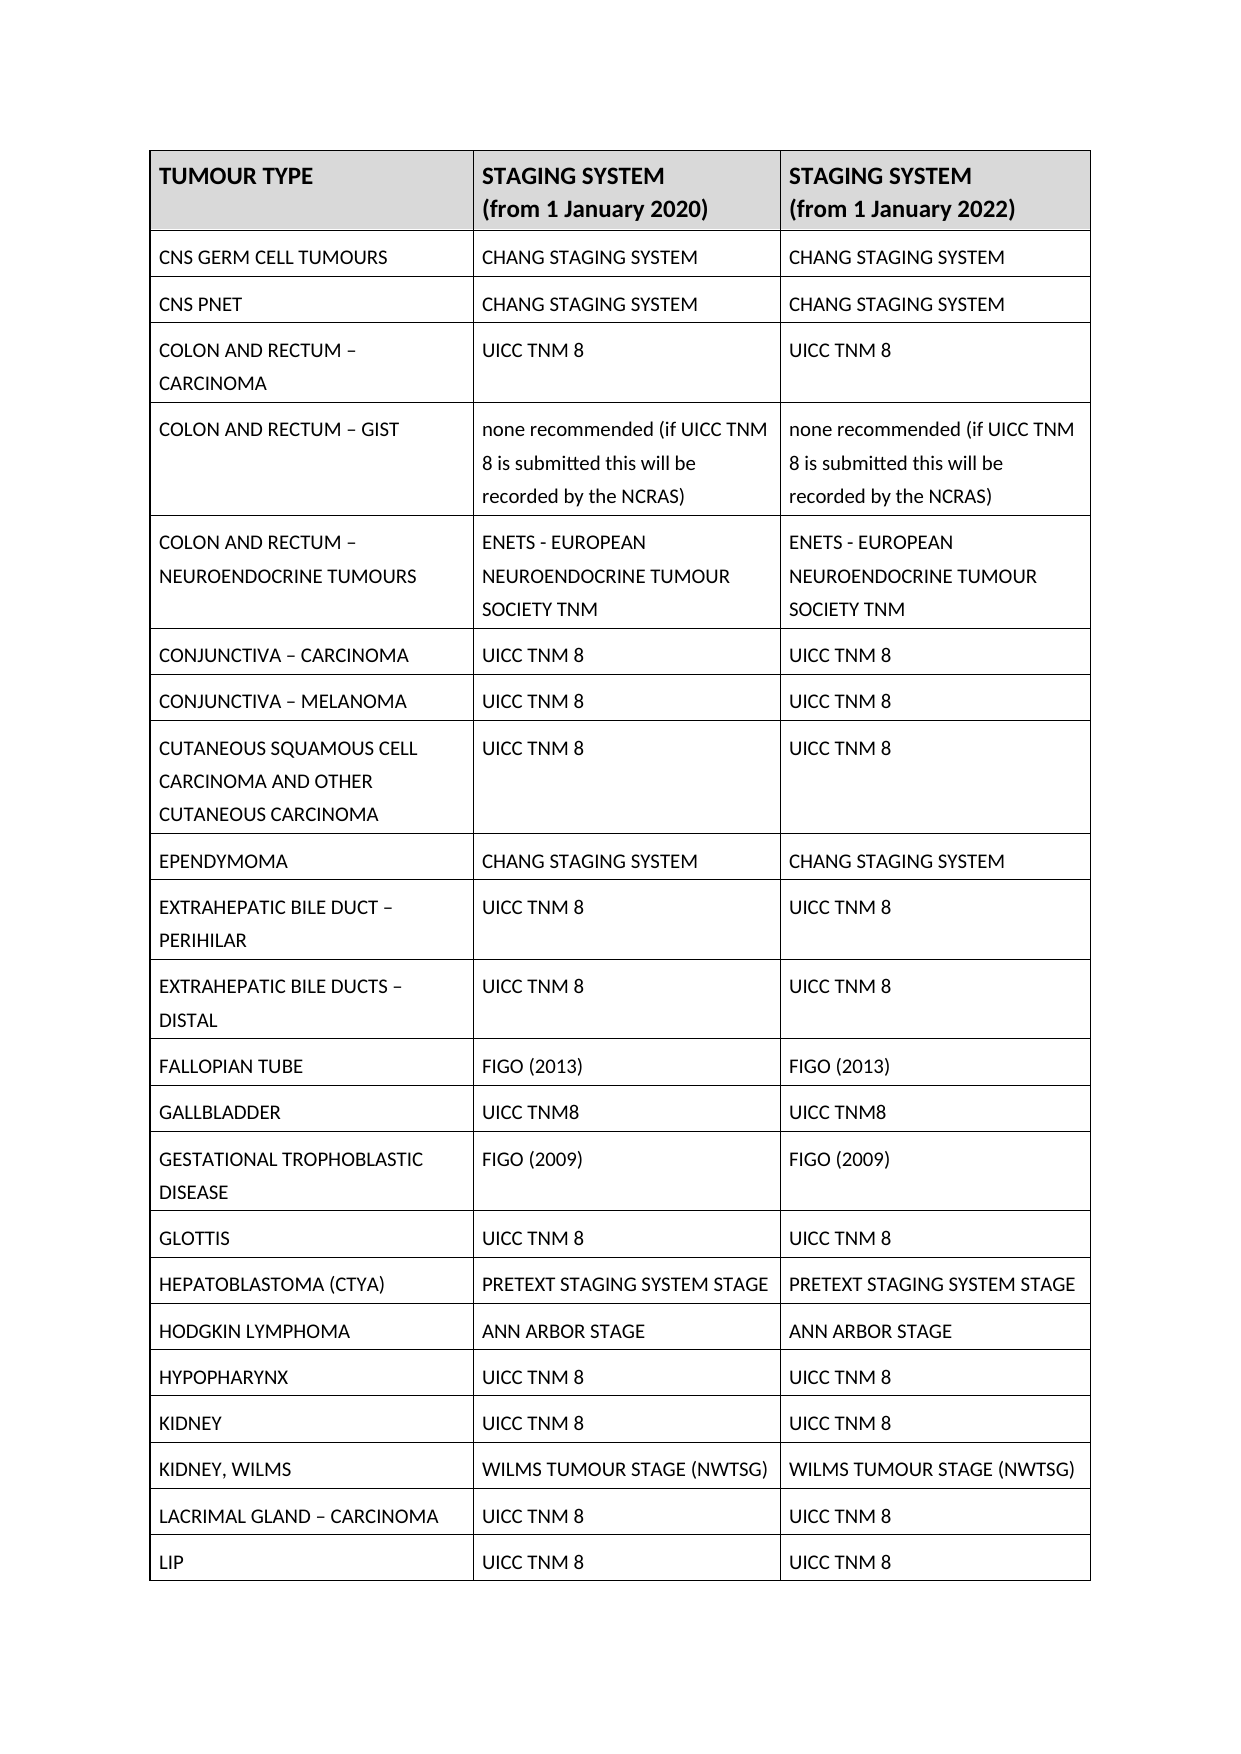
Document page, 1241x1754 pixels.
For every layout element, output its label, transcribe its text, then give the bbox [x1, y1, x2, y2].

table_cell none recommended (if UICC TNM 8 is submitted this will be recorded by the NCRAS) [781, 403, 1090, 514]
table_cell FIGO (2009) [474, 1132, 780, 1210]
table_cell HODGKIN LYMPHOMA [151, 1304, 473, 1349]
table_cell UICC TNM 8 [781, 1535, 1090, 1580]
table_cell GLOTTIS [151, 1211, 473, 1257]
table_cell FALLOPIAN TUBE [151, 1039, 473, 1084]
table_cell HYPOPHARYNX [151, 1350, 473, 1395]
table_cell UICC TNM 8 [474, 1396, 780, 1442]
table_cell PRETEXT STAGING SYSTEM STAGE [474, 1258, 780, 1303]
table_cell CHANG STAGING SYSTEM [474, 231, 780, 276]
table_cell KIDNEY, WILMS [151, 1443, 473, 1488]
table_cell UICC TNM 8 [781, 629, 1090, 674]
table_header STAGING SYSTEM (from 1 January 2020) [474, 151, 780, 229]
table_cell CNS PNET [151, 277, 473, 322]
table_cell UICC TNM 8 [474, 880, 780, 959]
table_cell UICC TNM 8 [781, 960, 1090, 1038]
table_header TUMOUR TYPE [151, 151, 473, 229]
table_cell CHANG STAGING SYSTEM [474, 834, 780, 879]
table_cell UICC TNM 8 [474, 1535, 780, 1580]
table_cell UICC TNM 8 [474, 629, 780, 674]
table_cell CONJUNCTIVA – MELANOMA [151, 675, 473, 720]
table_cell LIP [151, 1535, 473, 1580]
table_cell KIDNEY [151, 1396, 473, 1442]
table_cell UICC TNM 8 [474, 323, 780, 402]
table_cell UICC TNM 8 [474, 721, 780, 833]
table_cell UICC TNM 8 [781, 880, 1090, 959]
table_cell UICC TNM8 [781, 1086, 1090, 1131]
table_cell EXTRAHEPATIC BILE DUCT – PERIHILAR [151, 880, 473, 959]
table_cell FIGO (2009) [781, 1132, 1090, 1210]
table_cell ENETS - EUROPEAN NEUROENDOCRINE TUMOUR SOCIETY TNM [474, 516, 780, 627]
table_cell CNS GERM CELL TUMOURS [151, 231, 473, 276]
table_cell none recommended (if UICC TNM 8 is submitted this will be recorded by the NCRAS) [474, 403, 780, 514]
table_cell UICC TNM 8 [781, 323, 1090, 402]
table_cell COLON AND RECTUM – NEUROENDOCRINE TUMOURS [151, 516, 473, 627]
table_cell CHANG STAGING SYSTEM [474, 277, 780, 322]
table_cell WILMS TUMOUR STAGE (NWTSG) [474, 1443, 780, 1488]
table_cell ENETS - EUROPEAN NEUROENDOCRINE TUMOUR SOCIETY TNM [781, 516, 1090, 627]
table_cell GESTATIONAL TROPHOBLASTIC DISEASE [151, 1132, 473, 1210]
table_cell UICC TNM 8 [781, 675, 1090, 720]
table_cell CUTANEOUS SQUAMOUS CELL CARCINOMA AND OTHER CUTANEOUS CARCINOMA [151, 721, 473, 833]
table_cell UICC TNM 8 [781, 721, 1090, 833]
table_cell ANN ARBOR STAGE [781, 1304, 1090, 1349]
table_cell COLON AND RECTUM – CARCINOMA [151, 323, 473, 402]
table_cell UICC TNM 8 [474, 960, 780, 1038]
table_cell CHANG STAGING SYSTEM [781, 277, 1090, 322]
table_cell PRETEXT STAGING SYSTEM STAGE [781, 1258, 1090, 1303]
table_cell UICC TNM 8 [781, 1396, 1090, 1442]
table_cell EXTRAHEPATIC BILE DUCTS – DISTAL [151, 960, 473, 1038]
table_cell EPENDYMOMA [151, 834, 473, 879]
table_cell UICC TNM8 [474, 1086, 780, 1131]
table_cell UICC TNM 8 [781, 1350, 1090, 1395]
table_cell UICC TNM 8 [474, 1211, 780, 1257]
table_cell UICC TNM 8 [781, 1489, 1090, 1534]
table_cell HEPATOBLASTOMA (CTYA) [151, 1258, 473, 1303]
table_cell ANN ARBOR STAGE [474, 1304, 780, 1349]
table_cell FIGO (2013) [781, 1039, 1090, 1084]
table_cell GALLBLADDER [151, 1086, 473, 1131]
table_cell CONJUNCTIVA – CARCINOMA [151, 629, 473, 674]
table_cell LACRIMAL GLAND – CARCINOMA [151, 1489, 473, 1534]
table_cell UICC TNM 8 [474, 675, 780, 720]
table_header STAGING SYSTEM (from 1 January 2022) [781, 151, 1090, 229]
table_cell UICC TNM 8 [474, 1350, 780, 1395]
table_cell CHANG STAGING SYSTEM [781, 231, 1090, 276]
table_cell UICC TNM 8 [474, 1489, 780, 1534]
table_cell WILMS TUMOUR STAGE (NWTSG) [781, 1443, 1090, 1488]
table_cell UICC TNM 8 [781, 1211, 1090, 1257]
table_cell FIGO (2013) [474, 1039, 780, 1084]
table_cell CHANG STAGING SYSTEM [781, 834, 1090, 879]
table_cell COLON AND RECTUM – GIST [151, 403, 473, 514]
